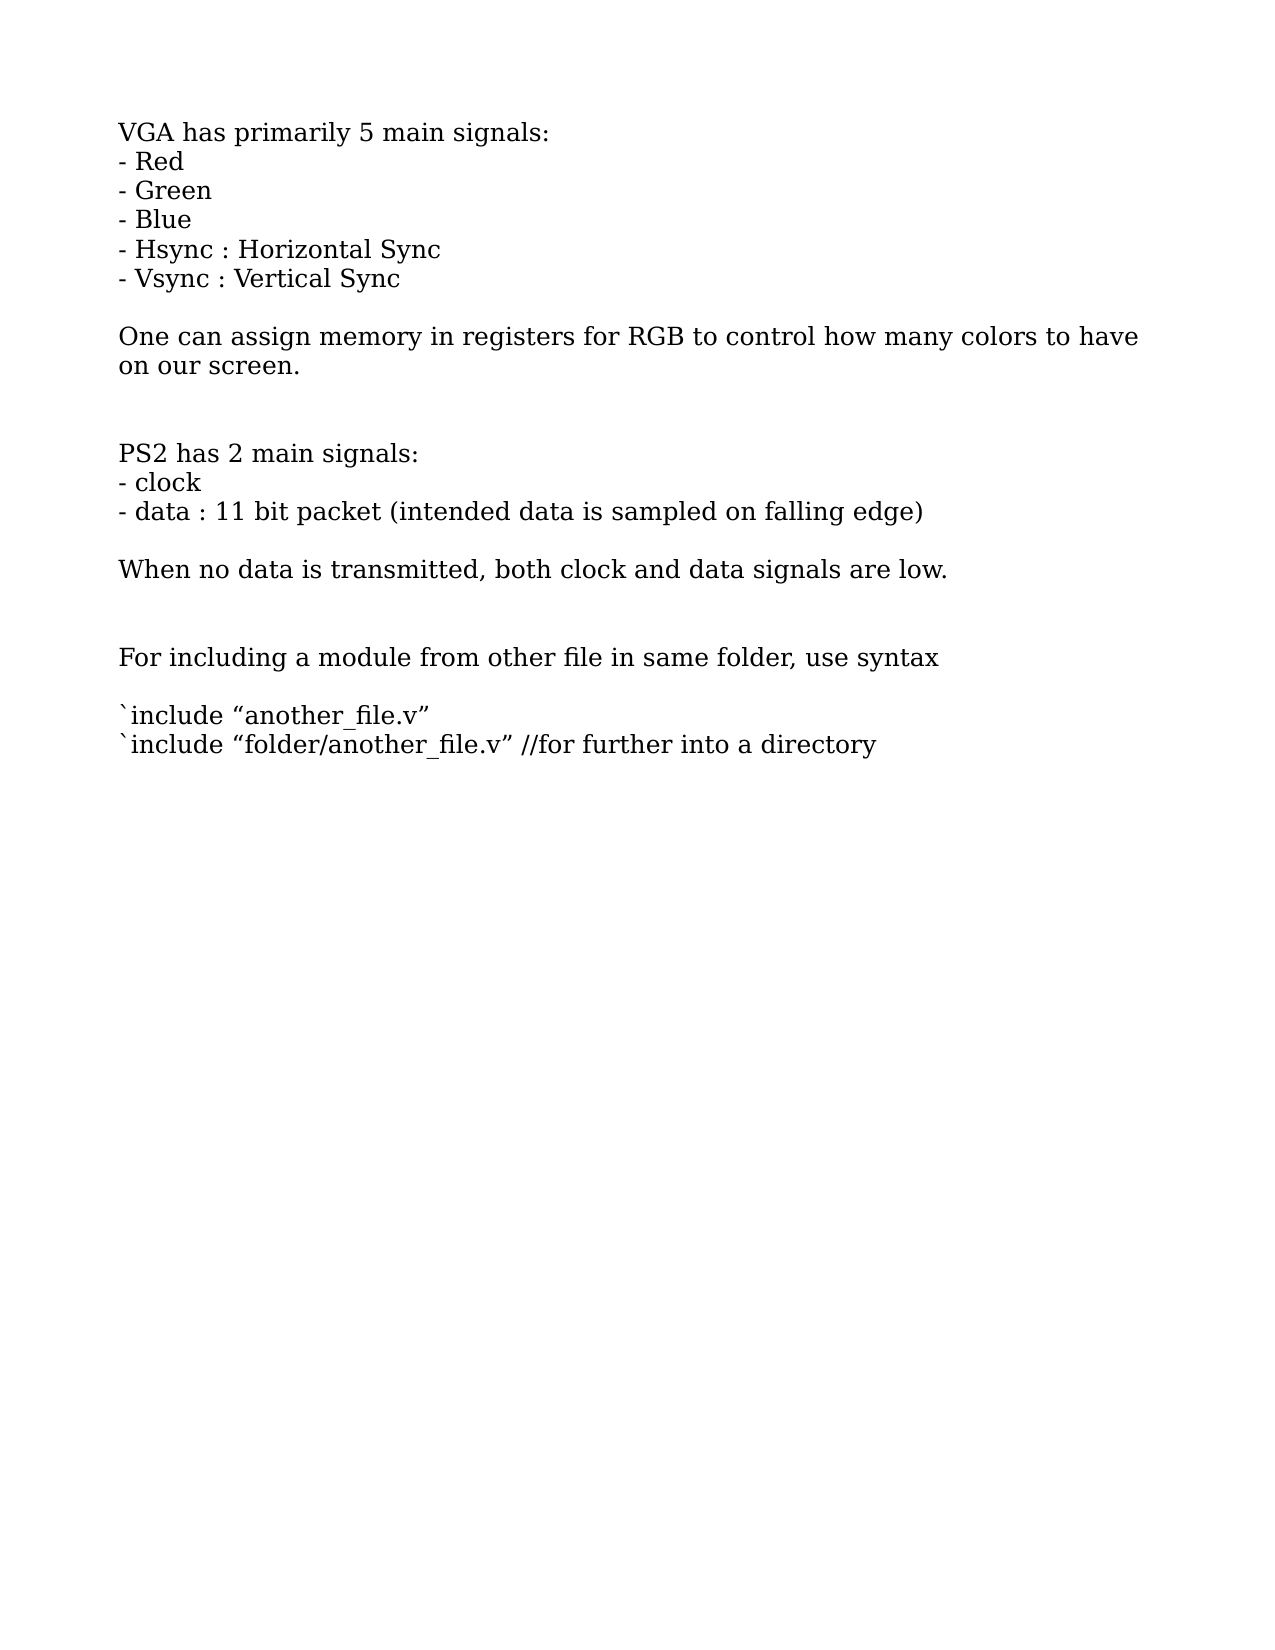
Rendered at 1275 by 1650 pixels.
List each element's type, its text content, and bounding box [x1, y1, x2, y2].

text - Green [118, 176, 1157, 206]
text `include “another_file.v” [118, 701, 1157, 731]
text VGA has primarily 5 main signals: [118, 118, 1157, 147]
text For including a module from other file in same folder, use syntax [118, 643, 1157, 672]
text When no data is transmitted, both clock and data signals are low. [118, 556, 1157, 585]
text - Vsync : Vertical Sync [118, 264, 1157, 293]
text - data : 11 bit packet (intended data is sampled on falling edge) [118, 497, 1157, 526]
text - clock [118, 468, 1157, 497]
text `include “folder/another_file.v” //for further into a directory [118, 731, 1157, 760]
text PS2 has 2 main signals: [118, 439, 1157, 468]
text - Red [118, 147, 1157, 176]
text One can assign memory in registers for RGB to control how many colors to have on our screen. [118, 322, 1157, 381]
text - Blue [118, 206, 1157, 235]
text - Hsync : Horizontal Sync [118, 235, 1157, 264]
